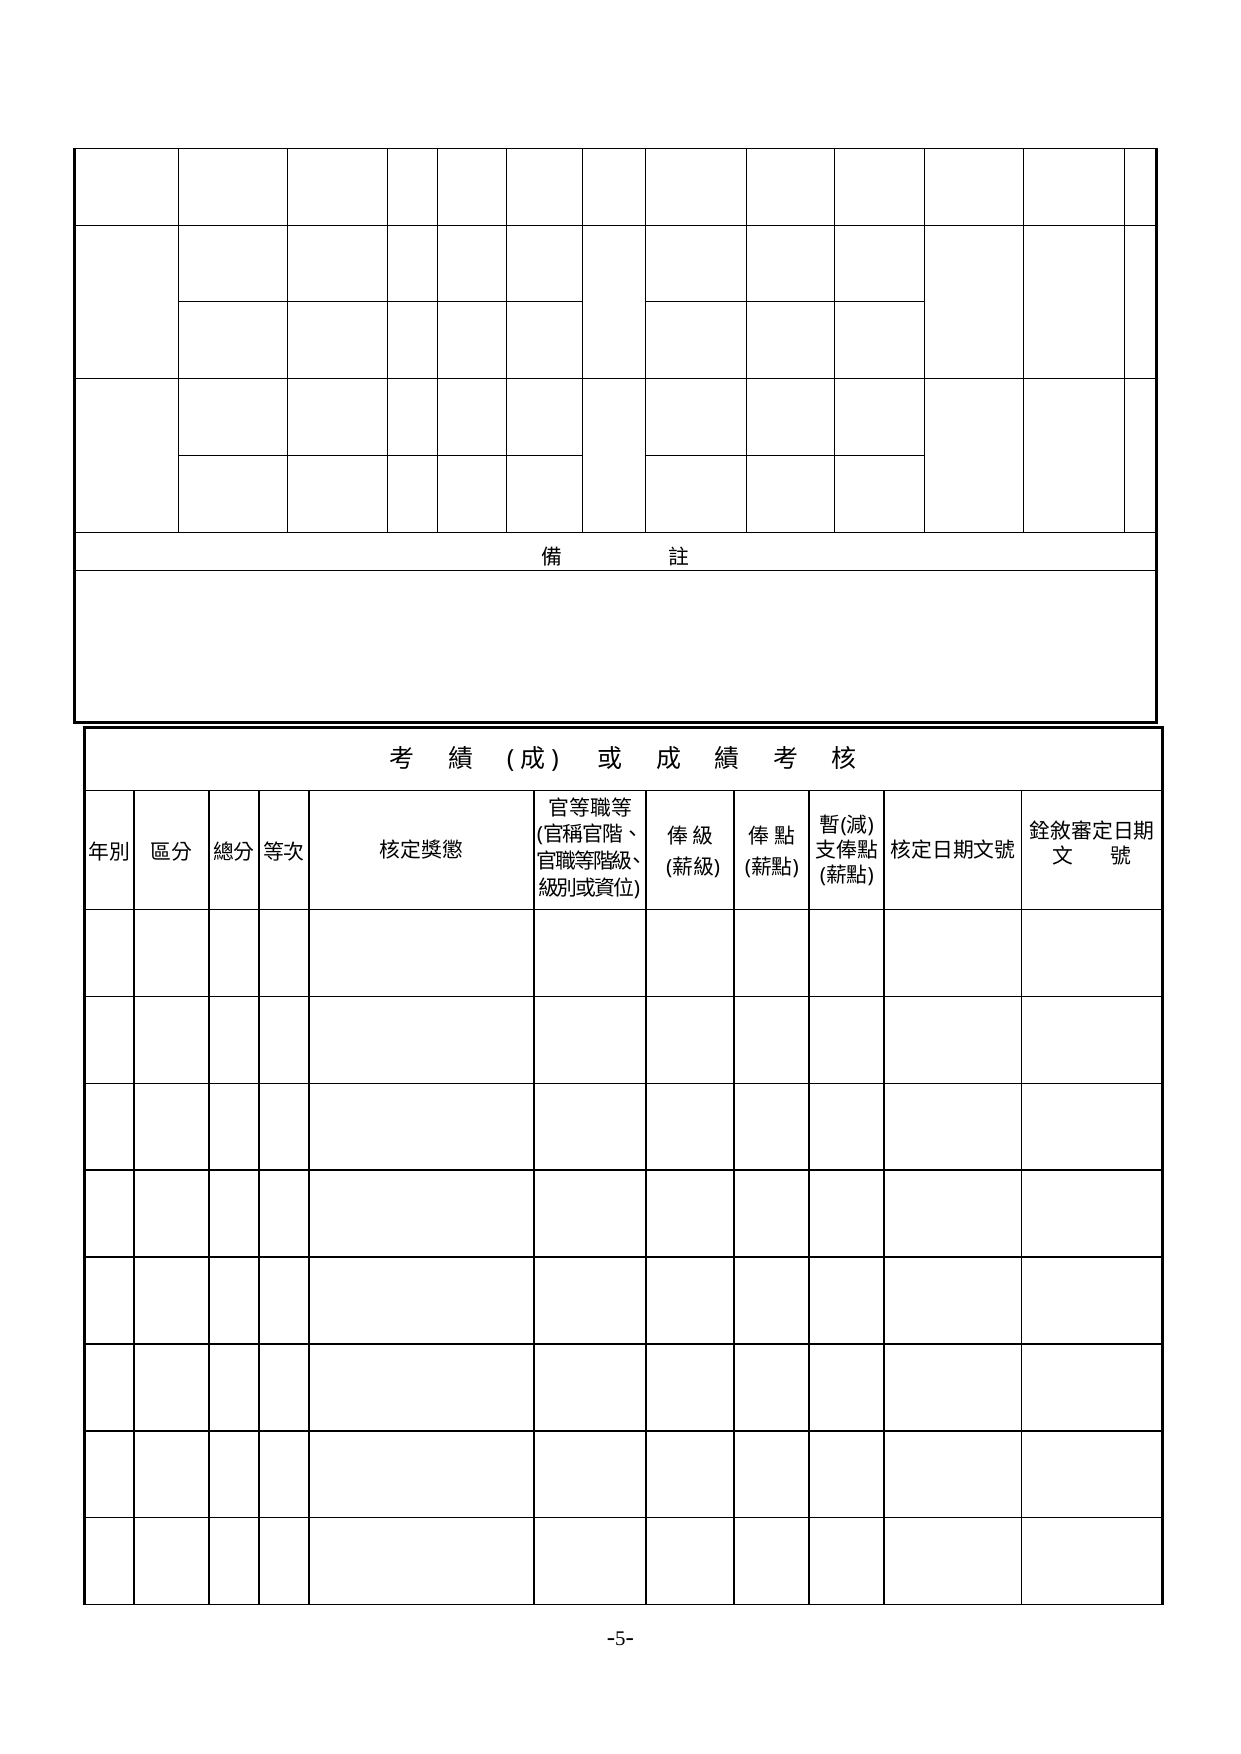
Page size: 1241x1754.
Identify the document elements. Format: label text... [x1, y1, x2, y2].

table_cell [735, 910, 808, 996]
table_cell [438, 226, 506, 301]
table_cell [135, 910, 208, 996]
table_cell [388, 456, 437, 532]
table_cell [1024, 379, 1124, 532]
table_cell [76, 226, 178, 378]
table_cell [535, 1432, 645, 1517]
table_cell [535, 1345, 645, 1430]
table_cell [810, 1432, 883, 1517]
table_cell [210, 1518, 258, 1604]
table_cell [735, 1518, 808, 1604]
table_cell [835, 456, 924, 532]
table_cell [647, 997, 733, 1082]
table_cell [885, 1258, 1021, 1343]
table_cell [179, 379, 287, 455]
table_cell [135, 1432, 208, 1517]
table_cell [835, 226, 924, 301]
table_cell [583, 379, 645, 532]
table_cell [535, 1258, 645, 1343]
table_cell [86, 1432, 133, 1517]
table_cell [535, 1084, 645, 1169]
table_cell [810, 910, 883, 996]
table_cell [210, 910, 258, 996]
table_cell [735, 1171, 808, 1256]
table_cell [810, 1345, 883, 1430]
table_cell [885, 997, 1021, 1082]
table_cell [260, 1258, 308, 1343]
table_cell [647, 1084, 733, 1169]
table_cell [835, 379, 924, 455]
table_cell [438, 456, 506, 532]
table_cell [647, 1345, 733, 1430]
table_cell [76, 379, 178, 532]
table_cell [135, 1258, 208, 1343]
table_cell [647, 1258, 733, 1343]
table_cell [310, 1345, 533, 1430]
table_cell [507, 379, 582, 455]
table_cell [810, 1258, 883, 1343]
table_cell [647, 1432, 733, 1517]
table_cell [76, 571, 1155, 721]
table_cell [647, 1518, 733, 1604]
table_cell [535, 997, 645, 1082]
table_cell [260, 1084, 308, 1169]
table_cell [735, 1258, 808, 1343]
table_cell [210, 1258, 258, 1343]
table_cell [1125, 149, 1155, 224]
table_cell [747, 149, 834, 224]
table_cell 俸 點(薪點) [735, 791, 808, 909]
table_cell [925, 226, 1023, 378]
table_cell [135, 1084, 208, 1169]
table_cell [810, 1171, 883, 1256]
table_cell [310, 1432, 533, 1517]
table_cell 俸 級 (薪級) [647, 791, 733, 909]
table_cell [810, 1084, 883, 1169]
table_cell [1022, 910, 1161, 996]
table_cell [210, 1345, 258, 1430]
table_cell [646, 149, 746, 224]
table_cell [388, 302, 437, 378]
table_cell [135, 997, 208, 1082]
table_cell [885, 910, 1021, 996]
table_cell [1022, 1518, 1161, 1604]
table_cell [438, 149, 506, 224]
table_cell [86, 1258, 133, 1343]
table_cell [647, 1171, 733, 1256]
table_cell [647, 910, 733, 996]
table_cell [86, 1084, 133, 1169]
table_cell [507, 149, 582, 224]
table_cell 核定日期文號 [885, 791, 1021, 909]
table_cell [86, 1345, 133, 1430]
table_cell [835, 302, 924, 378]
table_cell [747, 379, 834, 455]
table_cell [925, 379, 1023, 532]
table_cell [885, 1518, 1021, 1604]
table_cell [1022, 1432, 1161, 1517]
table_cell [288, 302, 387, 378]
table_cell [535, 1171, 645, 1256]
table_cell [310, 1258, 533, 1343]
table_cell [885, 1084, 1021, 1169]
table_cell [310, 1084, 533, 1169]
table_cell [1125, 226, 1155, 378]
table_cell [735, 997, 808, 1082]
table_cell [86, 910, 133, 996]
table_cell 年別 [86, 791, 133, 909]
table_cell [135, 1171, 208, 1256]
table_cell 總分 [210, 791, 258, 909]
table_cell [885, 1171, 1021, 1256]
table_header 考 績 ( 成 ) 或 成 績 考 核 [86, 729, 1161, 790]
table_cell [388, 379, 437, 455]
table_cell [288, 456, 387, 532]
table_cell [507, 226, 582, 301]
table_cell [1022, 997, 1161, 1082]
table_cell [1022, 1345, 1161, 1430]
table_cell [388, 149, 437, 224]
table_cell [507, 302, 582, 378]
table_cell [260, 910, 308, 996]
table_cell [310, 997, 533, 1082]
table_cell [1024, 226, 1124, 378]
table_cell [835, 149, 924, 224]
table_cell [583, 226, 645, 378]
table_cell [810, 997, 883, 1082]
table_cell [179, 226, 287, 301]
table_cell [1022, 1171, 1161, 1256]
table_cell [388, 226, 437, 301]
table_cell [288, 149, 387, 224]
table_cell [86, 1171, 133, 1256]
table_cell [735, 1345, 808, 1430]
table_cell [646, 456, 746, 532]
table_cell 核定獎懲 [310, 791, 533, 909]
table_cell [260, 1518, 308, 1604]
table_cell [885, 1432, 1021, 1517]
table_cell 區分 [135, 791, 208, 909]
table_cell [507, 456, 582, 532]
table_cell [260, 1171, 308, 1256]
table_cell [1022, 1258, 1161, 1343]
table_cell [646, 379, 746, 455]
table_cell [179, 149, 287, 224]
table_cell [210, 1432, 258, 1517]
table_cell [535, 1518, 645, 1604]
table_cell 備 註 [76, 533, 1155, 570]
table_cell [288, 379, 387, 455]
table_cell [179, 302, 287, 378]
table_cell [179, 456, 287, 532]
table_cell [260, 997, 308, 1082]
table_cell [210, 1171, 258, 1256]
table_cell [260, 1432, 308, 1517]
table_cell [1125, 379, 1155, 532]
table_cell [885, 1345, 1021, 1430]
table_cell 暫(減)支俸點(薪點) [810, 791, 883, 909]
table_cell [735, 1432, 808, 1517]
table_cell [288, 226, 387, 301]
table_cell [135, 1518, 208, 1604]
table_cell [810, 1518, 883, 1604]
table_cell [535, 910, 645, 996]
table_cell [646, 226, 746, 301]
table_cell [260, 1345, 308, 1430]
table_cell [310, 1518, 533, 1604]
table_cell [438, 379, 506, 455]
table_cell [438, 302, 506, 378]
table_cell [735, 1084, 808, 1169]
table_cell [747, 456, 834, 532]
table_cell [747, 226, 834, 301]
table_cell [210, 997, 258, 1082]
table_cell [310, 1171, 533, 1256]
table_cell [86, 1518, 133, 1604]
table_cell [1022, 1084, 1161, 1169]
table_cell [1024, 149, 1124, 224]
table_cell [76, 149, 178, 224]
table_cell 官等職等 (官稱官階、 官職等階級、 級別或資位) [535, 791, 645, 909]
table_cell [210, 1084, 258, 1169]
table_cell [135, 1345, 208, 1430]
table_cell 等次 [260, 791, 308, 909]
table_cell [583, 149, 645, 224]
table_cell 銓敘審定日期文 號 [1022, 791, 1161, 909]
table_cell [747, 302, 834, 378]
table_cell [925, 149, 1023, 224]
table_cell [646, 302, 746, 378]
table_cell [86, 997, 133, 1082]
table_cell [310, 910, 533, 996]
